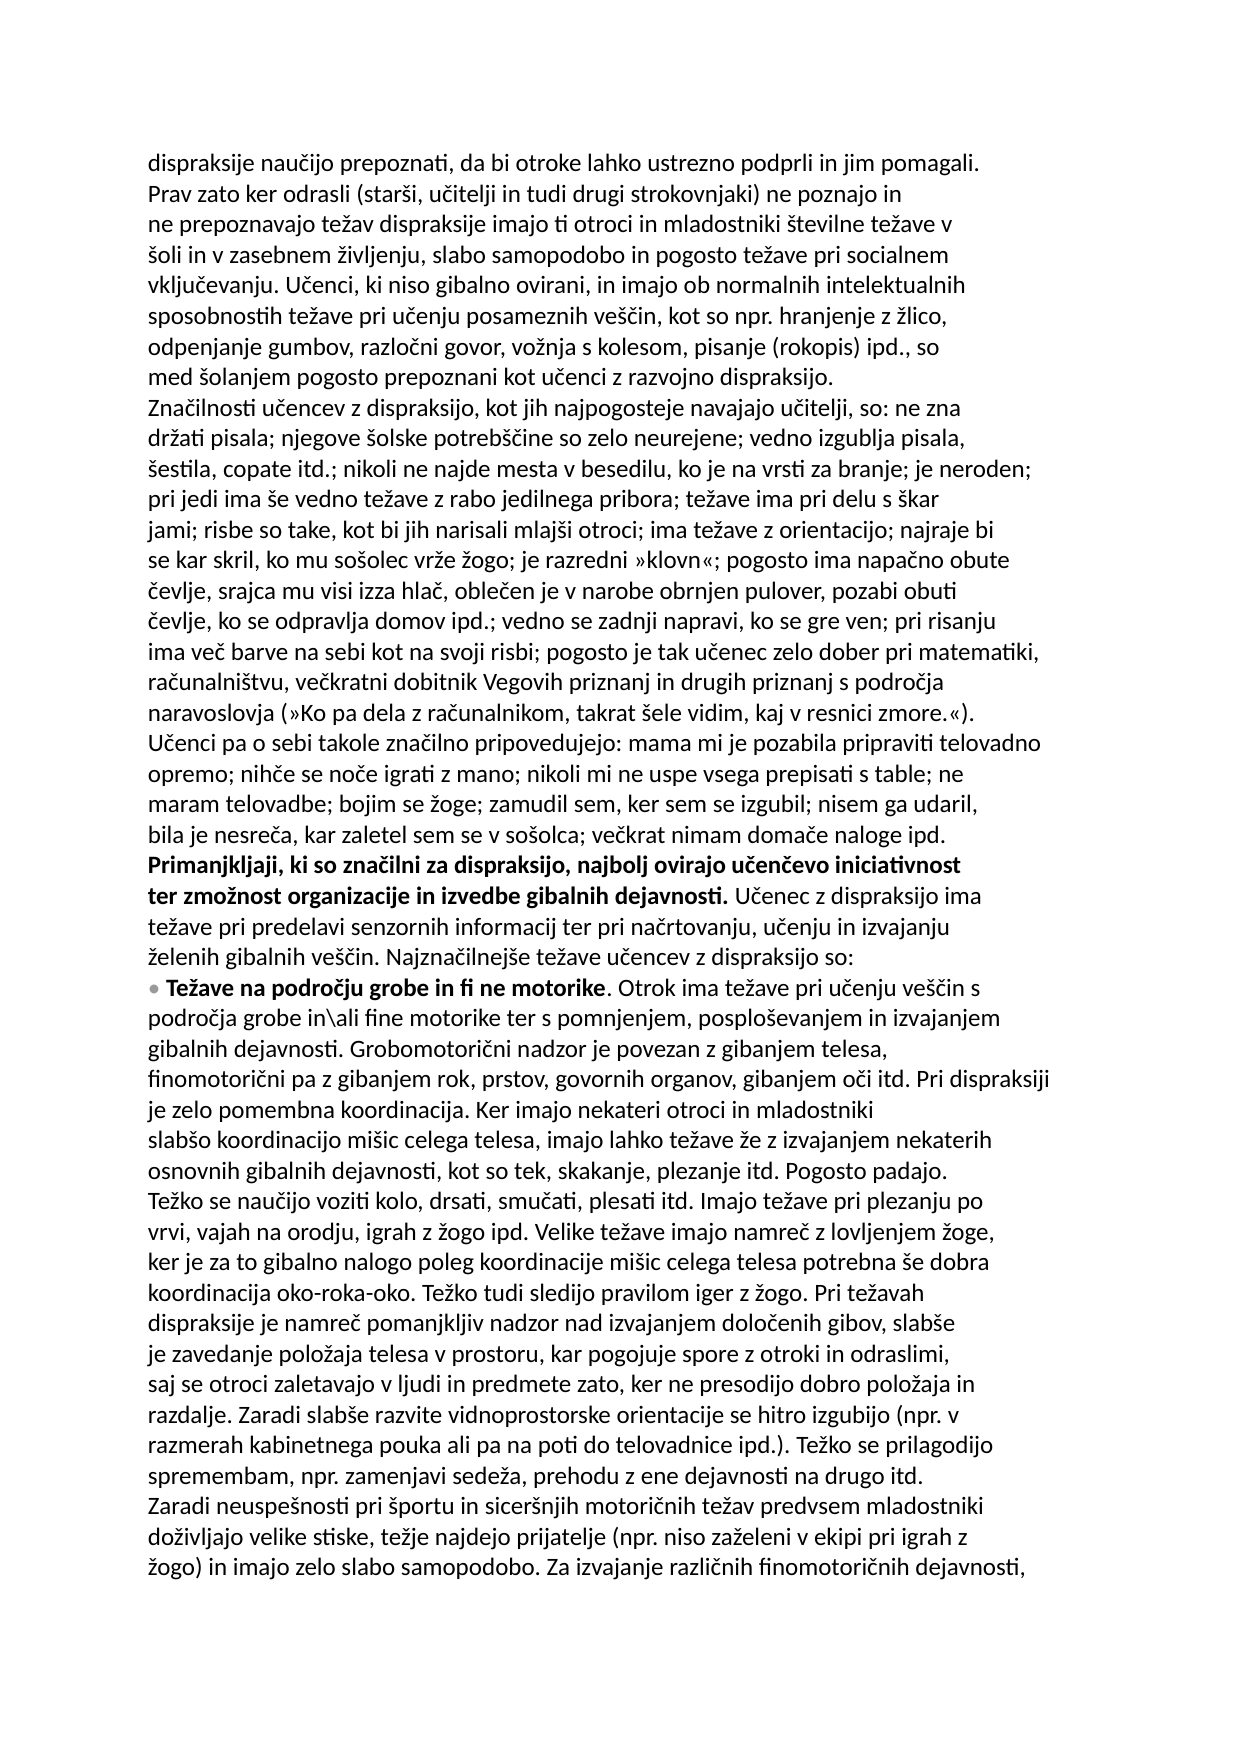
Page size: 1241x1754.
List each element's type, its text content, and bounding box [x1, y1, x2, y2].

text bila je nesreča, kar zaletel sem se v sošolca; večkrat nimam domače naloge ipd. [148, 819, 1093, 849]
text Učenci pa o sebi takole značilno pripovedujejo: mama mi je pozabila pripraviti telovadno [148, 727, 1093, 758]
text vključevanju. Učenci, ki niso gibalno ovirani, in imajo ob normalnih intelektualnih [148, 270, 1093, 300]
text sposobnostih težave pri učenju posameznih veščin, kot so npr. hranjenje z žlico, [148, 300, 1093, 331]
text razdalje. Zaradi slabše razvite vidnoprostorske orientacije se hitro izgubijo (npr. v [148, 1399, 1093, 1429]
text med šolanjem pogosto prepoznani kot učenci z razvojno dispraksijo. [148, 361, 1093, 392]
text pri jedi ima še vedno težave z rabo jedilnega pribora; težave ima pri delu s škar48 [148, 483, 1093, 514]
text spremembam, npr. zamenjavi sedeža, prehodu z ene dejavnosti na drugo itd. [148, 1460, 1093, 1491]
text dispraksije naučijo prepoznati, da bi otroke lahko ustrezno podprli in jim pomagali. [148, 148, 1093, 178]
text koordinacija oko-roka-oko. Težko tudi sledijo pravilom iger z žogo. Pri težavah [148, 1277, 1093, 1307]
text naravoslovja (»Ko pa dela z računalnikom, takrat šele vidim, kaj v resnici zmore.«). [148, 697, 1093, 727]
text razmerah kabinetnega pouka ali pa na poti do telovadnice ipd.). Težko se prilagodijo [148, 1429, 1093, 1460]
text je zelo pomembna koordinacija. Ker imajo nekateri otroci in mladostniki [148, 1094, 1093, 1124]
text osnovnih gibalnih dejavnosti, kot so tek, skakanje, plezanje itd. Pogosto padajo. [148, 1155, 1093, 1185]
text Prav zato ker odrasli (starši, učitelji in tudi drugi strokovnjaki) ne poznajo in [148, 178, 1093, 209]
text Zaradi neuspešnosti pri športu in siceršnjih motoričnih težav predvsem mladostniki [148, 1491, 1093, 1521]
text držati pisala; njegove šolske potrebščine so zelo neurejene; vedno izgublja pisala, [148, 422, 1093, 453]
text slabšo koordinacijo mišic celega telesa, imajo lahko težave že z izvajanjem nekaterih [148, 1124, 1093, 1155]
text Primanjkljaji, ki so značilni za dispraksijo, najbolj ovirajo učenčevo iniciativnost [148, 849, 1093, 880]
text gibalnih dejavnosti. Grobomotorični nadzor je povezan z gibanjem telesa, [148, 1033, 1093, 1063]
text se kar skril, ko mu sošolec vrže žogo; je razredni »klovn«; pogosto ima napačno obute [148, 544, 1093, 575]
text Značilnosti učencev z dispraksijo, kot jih najpogosteje navajajo učitelji, so: ne zna [148, 392, 1093, 422]
text računalništvu, večkratni dobitnik Vegovih priznanj in drugih priznanj s področja [148, 666, 1093, 697]
text opremo; nihče se noče igrati z mano; nikoli mi ne uspe vsega prepisati s table; ne [148, 758, 1093, 788]
text ter zmožnost organizacije in izvedbe gibalnih dejavnosti. Učenec z dispraksijo ima [148, 880, 1093, 911]
text je zavedanje položaja telesa v prostoru, kar pogojuje spore z otroki in odraslimi, [148, 1338, 1093, 1368]
text šestila, copate itd.; nikoli ne najde mesta v besedilu, ko je na vrsti za branje; je neroden; [148, 453, 1093, 483]
text vrvi, vajah na orodju, igrah z žogo ipd. Velike težave imajo namreč z lovljenjem žoge, [148, 1216, 1093, 1246]
text področja grobe in\ali fine motorike ter s pomnjenjem, posploševanjem in izvajanjem [148, 1002, 1093, 1033]
text dispraksije je namreč pomanjkljiv nadzor nad izvajanjem določenih gibov, slabše [148, 1307, 1093, 1338]
text jami; risbe so take, kot bi jih narisali mlajši otroci; ima težave z orientacijo; najraje bi [148, 514, 1093, 544]
text • Težave na področju grobe in fi ne motorike. Otrok ima težave pri učenju veščin s [148, 972, 1093, 1002]
text težave pri predelavi senzornih informacij ter pri načrtovanju, učenju in izvajanju [148, 911, 1093, 941]
text čevlje, ko se odpravlja domov ipd.; vedno se zadnji napravi, ko se gre ven; pri risanju [148, 605, 1093, 636]
text Težko se naučijo voziti kolo, drsati, smučati, plesati itd. Imajo težave pri plezanju po [148, 1185, 1093, 1216]
text želenih gibalnih veščin. Najznačilnejše težave učencev z dispraksijo so: [148, 941, 1093, 972]
text šoli in v zasebnem življenju, slabo samopodobo in pogosto težave pri socialnem [148, 239, 1093, 270]
text odpenjanje gumbov, razločni govor, vožnja s kolesom, pisanje (rokopis) ipd., so [148, 331, 1093, 361]
text čevlje, srajca mu visi izza hlač, oblečen je v narobe obrnjen pulover, pozabi obuti [148, 575, 1093, 605]
text žogo) in imajo zelo slabo samopodobo. Za izvajanje različnih finomotoričnih dejavnosti, [148, 1552, 1093, 1582]
text finomotorični pa z gibanjem rok, prstov, govornih organov, gibanjem oči itd. Pri dispraksiji [148, 1063, 1093, 1094]
text doživljajo velike stiske, težje najdejo prijatelje (npr. niso zaželeni v ekipi pri igrah z [148, 1521, 1093, 1552]
text maram telovadbe; bojim se žoge; zamudil sem, ker sem se izgubil; nisem ga udaril, [148, 788, 1093, 819]
text saj se otroci zaletavajo v ljudi in predmete zato, ker ne presodijo dobro položaja in [148, 1368, 1093, 1399]
text ker je za to gibalno nalogo poleg koordinacije mišic celega telesa potrebna še dobra [148, 1246, 1093, 1277]
text ne prepoznavajo težav dispraksije imajo ti otroci in mladostniki številne težave v [148, 209, 1093, 239]
text ima več barve na sebi kot na svoji risbi; pogosto je tak učenec zelo dober pri matematiki, [148, 636, 1093, 666]
